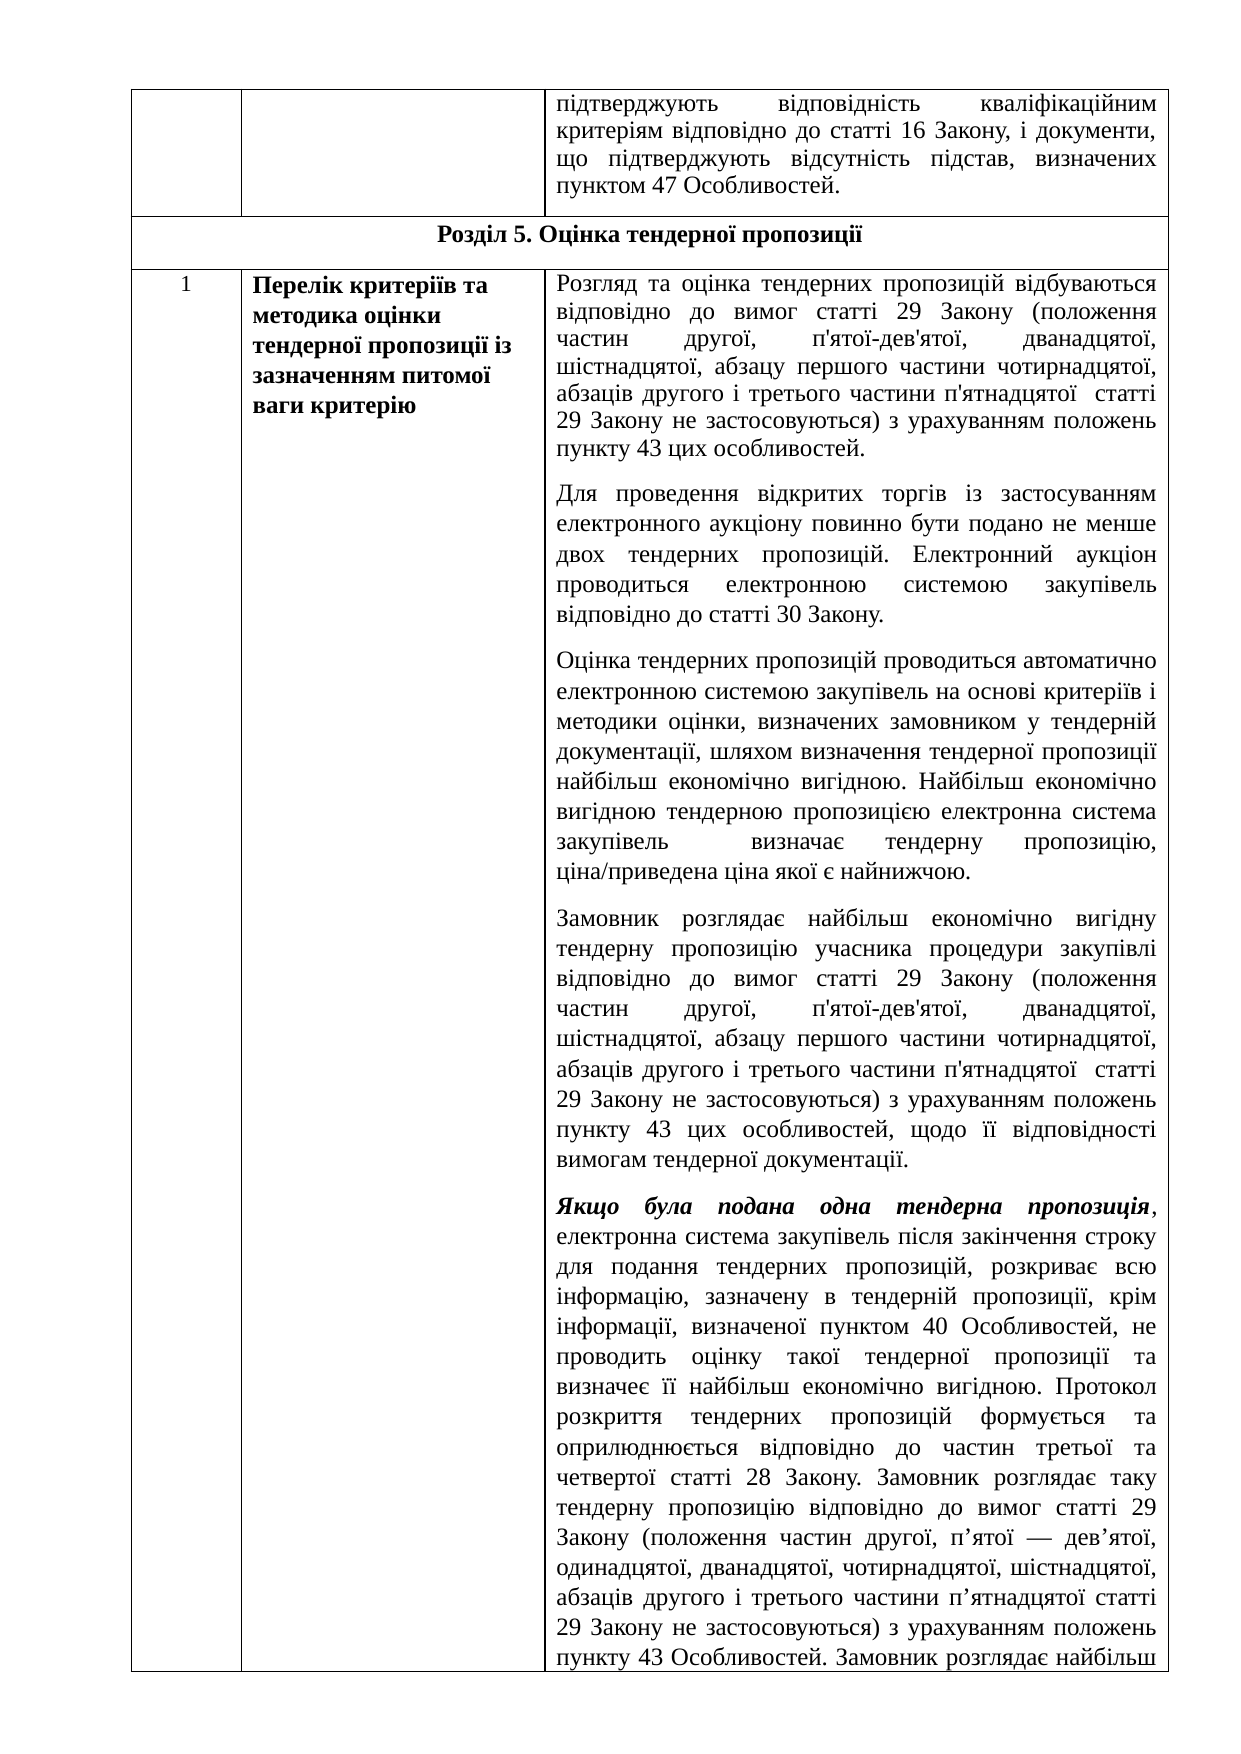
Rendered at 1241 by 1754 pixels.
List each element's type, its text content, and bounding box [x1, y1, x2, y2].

table_cell Розгляд та оцінка тендерних пропозицій відбуваються відповідно до вимог статті 29 Закону (положення частин другої, п'ятої-дев'ятої, дванадцятої, шістнадцятої, абзацу першого частини чотирнадцятої, абзаців другого і третього частини п'ятнадцятої статті 29 Закону не застосовуються) з урахуванням положень пункту 43 цих особливостей. Для проведення відкритих торгів із застосуванням електронного аукціону повинно бути подано не менше двох тендерних пропозицій. Електронний аукціон проводиться електронною системою закупівель відповідно до статті 30 Закону. Оцінка тендерних пропозицій проводиться автоматично електронною системою закупівель на основі критеріїв і методики оцінки, визначених замовником у тендерній документації, шляхом визначення тендерної пропозиції найбільш економічно вигідною. Найбільш економічно вигідною тендерною пропозицією електронна система закупівель визначає тендерну пропозицію, ціна/приведена ціна якої є найнижчою. Замовник розглядає найбільш економічно вигідну тендерну пропозицію учасника процедури закупівлі відповідно до вимог статті 29 Закону (положення частин другої, п'ятої-дев'ятої, дванадцятої, шістнадцятої, абзацу першого частини чотирнадцятої, абзаців другого і третього частини п'ятнадцятої статті 29 Закону не застосовуються) з урахуванням положень пункту 43 цих особливостей, щодо її відповідності вимогам тендерної документації. Якщо була подана одна тендерна пропозиція, електронна система закупівель після закінчення строку для подання тендерних пропозицій, розкриває всю інформацію, зазначену в тендерній пропозиції, крім інформації, визначеної пунктом 40 Особливостей, не проводить оцінку такої тендерної пропозиції та визначеє її найбільш економічно вигідною. Протокол розкриття тендерних пропозицій формується та оприлюднюється відповідно до частин третьої та четвертої статті 28 Закону. Замовник розглядає таку тендерну пропозицію відповідно до вимог статті 29 Закону (положення частин другої, п’ятої — дев’ятої, одинадцятої, дванадцятої, чотирнадцятої, шістнадцятої, абзаців другого і третього частини п’ятнадцятої статті 29 Закону не застосовуються) з урахуванням положень пункту 43 Особливостей. Замовник розглядає найбільш [546, 270, 1168, 1671]
table_cell [132, 90, 241, 216]
table_cell Розділ 5. Оцінка тендерної пропозиції [132, 217, 1168, 269]
table_cell [242, 90, 544, 216]
table_cell Перелік критеріїв та методика оцінки тендерної пропозиції із зазначенням питомої ваги критерію [242, 270, 544, 1671]
table_cell 1 [132, 270, 241, 1671]
table_cell підтверджують відповідність кваліфікаційним критеріям відповідно до статті 16 Закону, і документи, що підтверджують відсутність підстав, визначених пунктом 47 Особливостей. [546, 90, 1168, 216]
